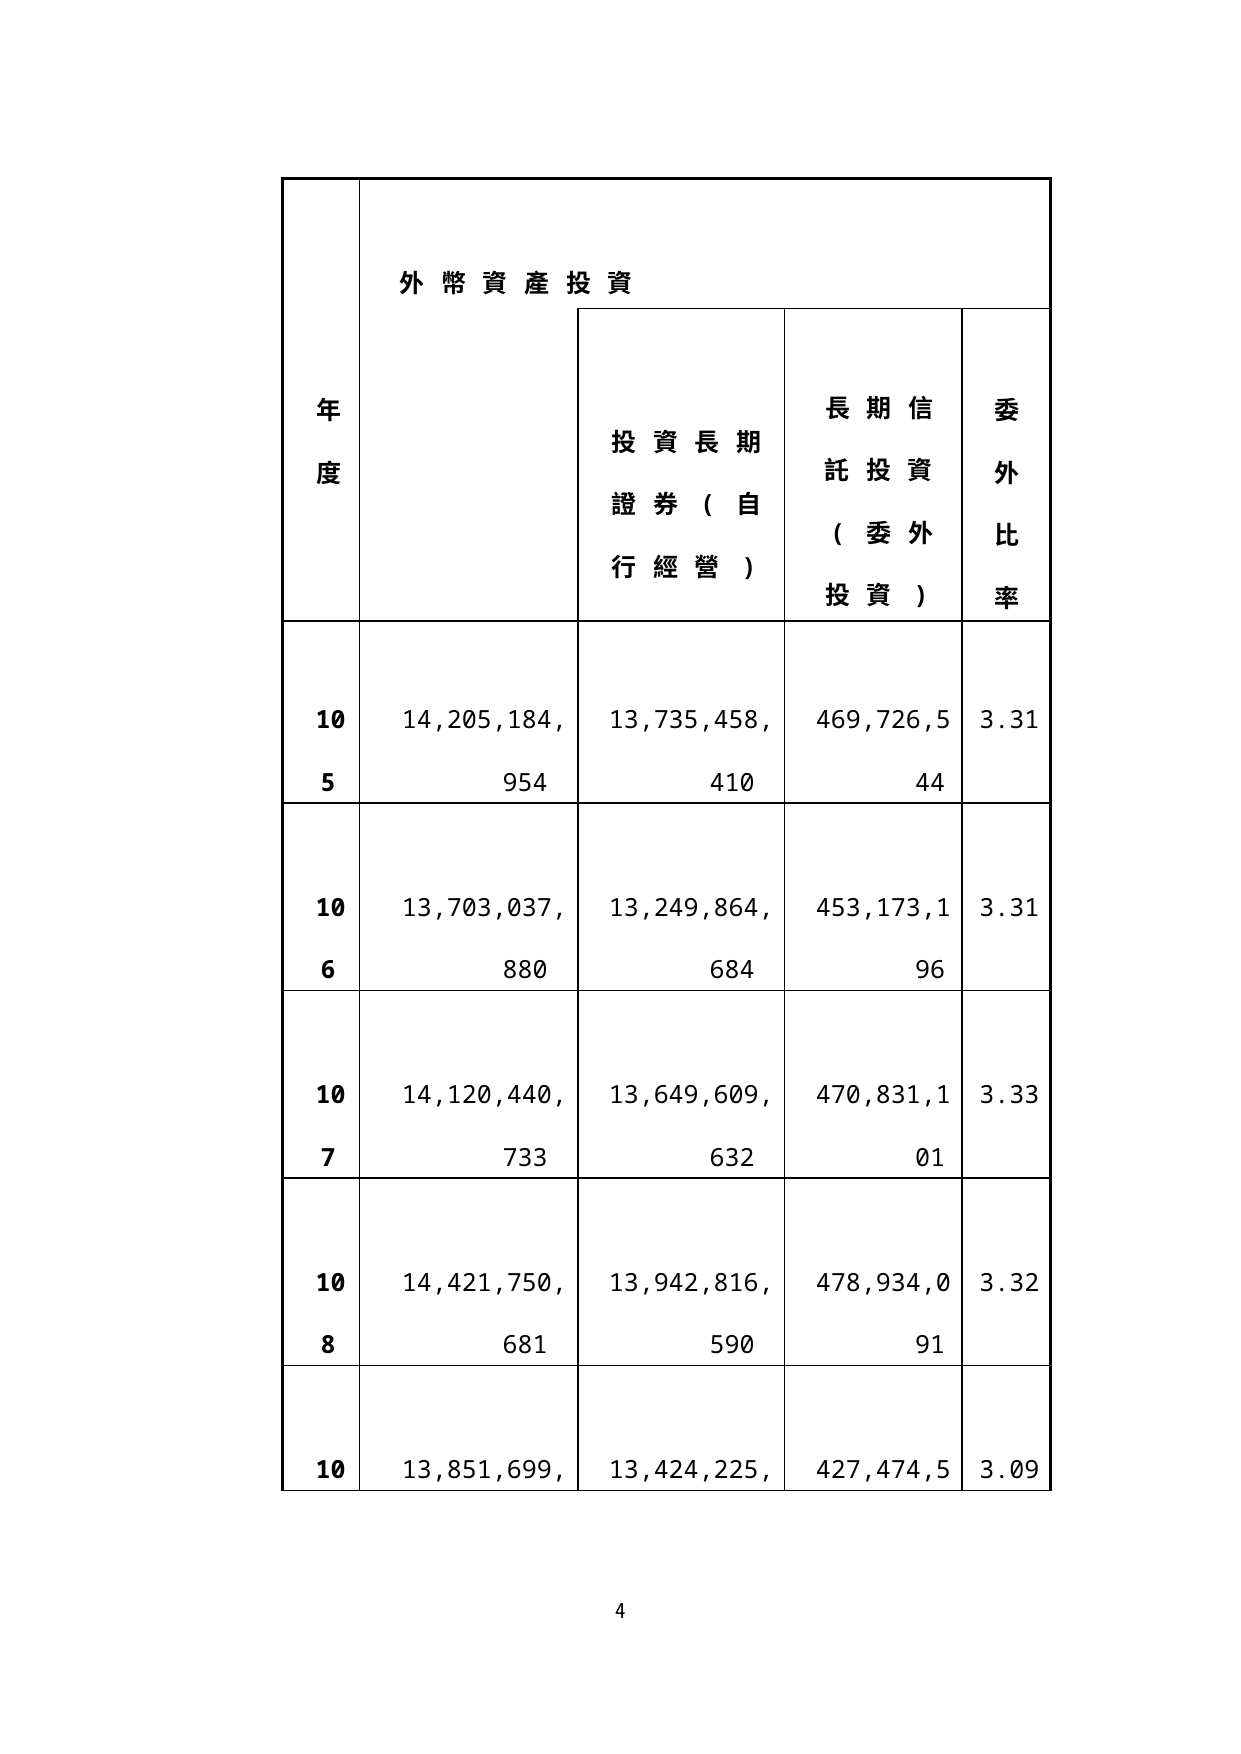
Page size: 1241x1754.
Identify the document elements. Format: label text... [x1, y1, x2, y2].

table_cell 投資長期證券(自行經營) [579, 309, 784, 620]
table_cell 105 [284, 622, 359, 802]
table_header [785, 180, 962, 307]
table_header 外幣資產投資 [360, 180, 784, 307]
table_cell 469,726,544 [785, 622, 961, 802]
table_cell 13,649,609,632 [579, 991, 784, 1177]
table_cell 3.09 [963, 1366, 1049, 1490]
table_cell 427,474,5 [785, 1366, 961, 1490]
table_cell 108 [284, 1179, 359, 1365]
table_cell 3.32 [963, 1179, 1049, 1365]
table_cell 3.31 [963, 804, 1049, 990]
table_cell 13,735,458,410 [579, 622, 784, 802]
table_cell 453,173,196 [785, 804, 961, 990]
table_cell 13,249,864,684 [579, 804, 784, 990]
table_cell 13,424,225, [579, 1366, 784, 1490]
table_cell 10 [284, 1366, 359, 1490]
table_cell 14,120,440,733 [360, 991, 577, 1177]
table_cell 委外比率 [963, 309, 1049, 620]
table_cell 106 [284, 804, 359, 990]
table_cell 14,205,184,954 [360, 622, 577, 802]
table_header [962, 180, 1049, 307]
table_header 年度 [284, 180, 359, 620]
table_cell [360, 308, 577, 620]
table_cell 478,934,091 [785, 1179, 961, 1365]
table_cell 3.31 [963, 622, 1049, 802]
table_cell 13,942,816,590 [579, 1179, 784, 1365]
table_cell 長期信託投資(委外投資) [785, 309, 961, 620]
table_cell 107 [284, 991, 359, 1177]
table_cell 470,831,101 [785, 991, 961, 1177]
table_cell 14,421,750,681 [360, 1179, 577, 1365]
table_cell 13,851,699, [360, 1366, 577, 1490]
table_cell 3.33 [963, 991, 1049, 1177]
table_cell 13,703,037,880 [360, 804, 577, 990]
